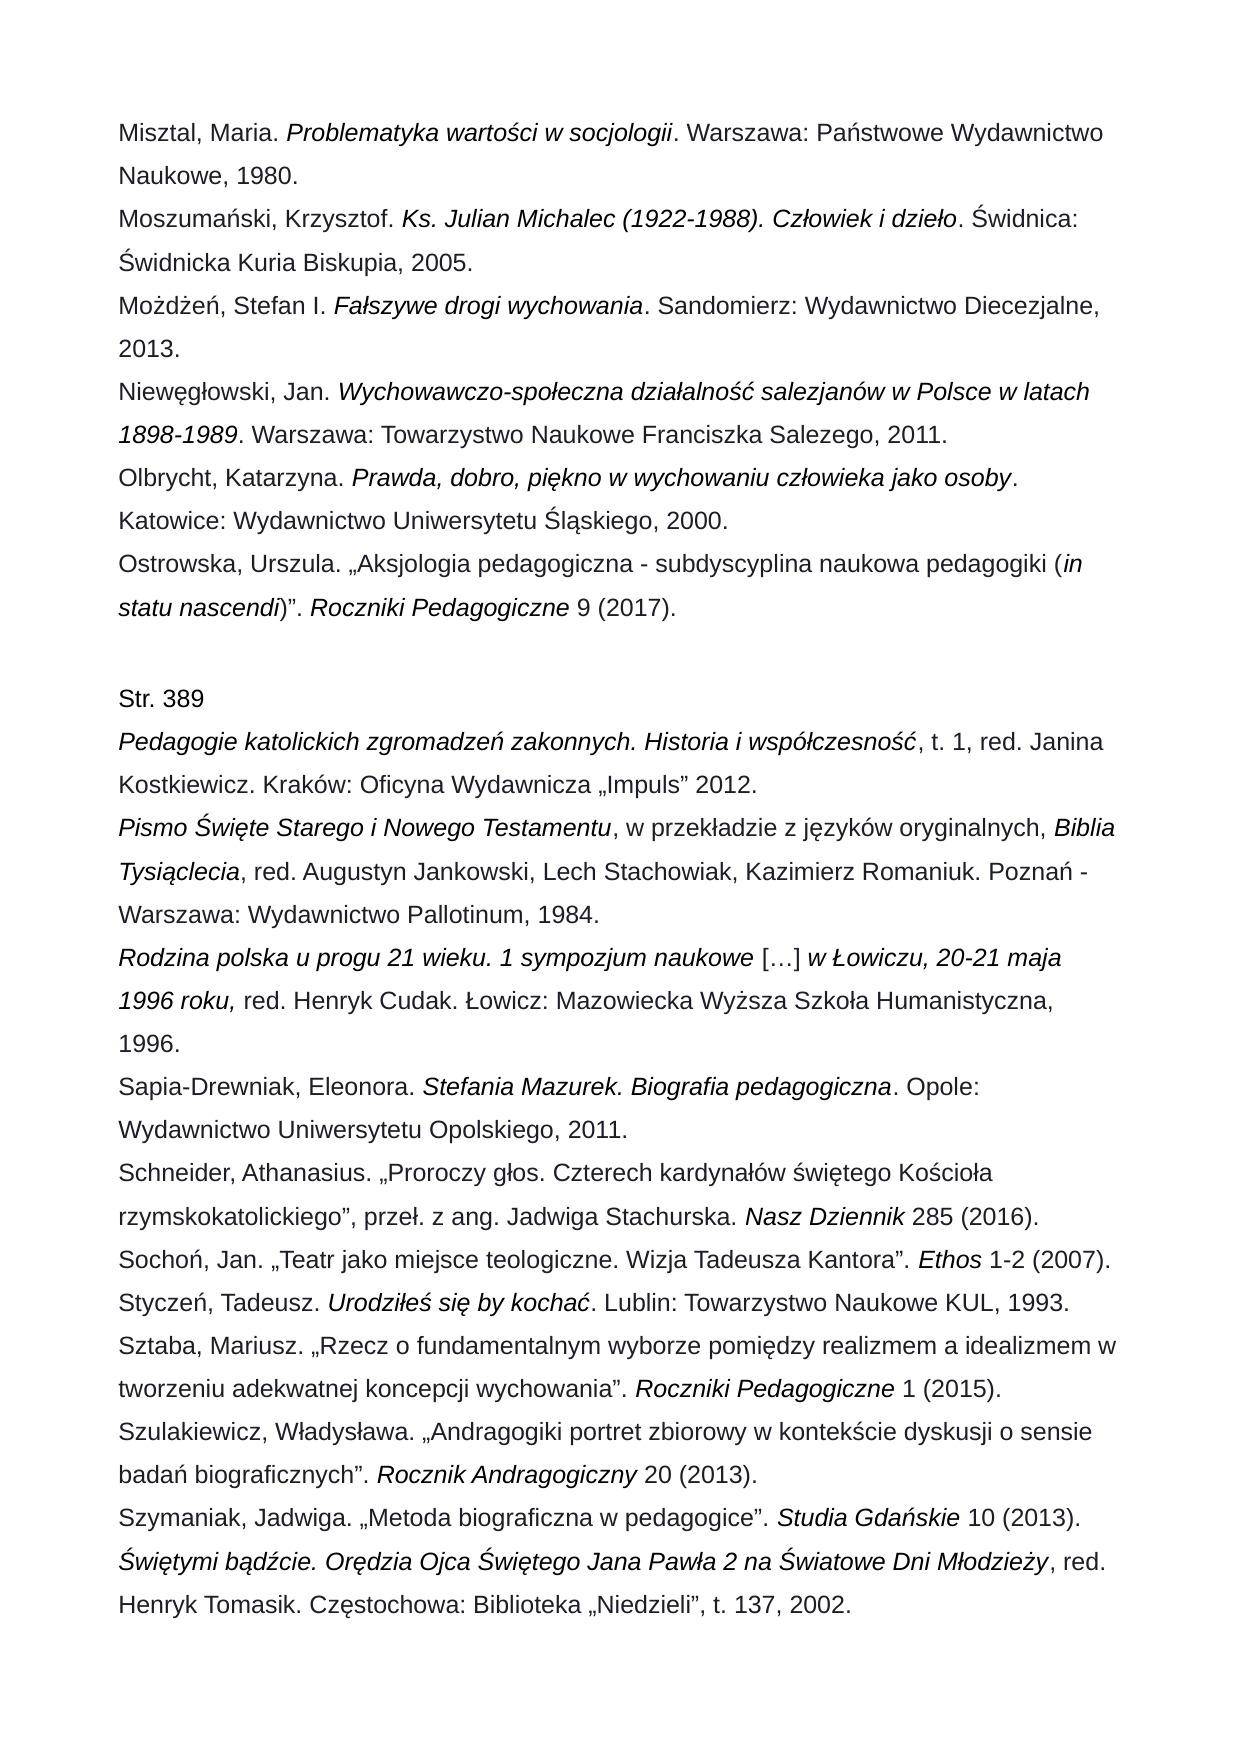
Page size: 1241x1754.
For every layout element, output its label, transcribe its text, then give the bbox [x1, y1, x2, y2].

text Sochoń, Jan. „Teatr jako miejsce teologiczne. Wizja Tadeusza Kantora”. Ethos 1-2 (2007). [118, 1245, 1122, 1273]
text Sapia-Drewniak, Eleonora. Stefania Mazurek. Biografia pedagogiczna. Opole: Wydawnictwo Uniwersytetu Opolskiego, 2011. [118, 1072, 1122, 1144]
text Niewęgłowski, Jan. Wychowawczo-społeczna działalność salezjanów w Polsce w latach 1898-1989. Warszawa: Towarzystwo Naukowe Franciszka Salezego, 2011. [118, 377, 1122, 449]
text Pedagogie katolickich zgromadzeń zakonnych. Historia i współczesność, t. 1, red. Janina Kostkiewicz. Kraków: Oficyna Wydawnicza „Impuls” 2012. [118, 727, 1122, 799]
text Rodzina polska u progu 21 wieku. 1 sympozjum naukowe […] w Łowiczu, 20-21 maja 1996 roku, red. Henryk Cudak. Łowicz: Mazowiecka Wyższa Szkoła Humanistyczna, 1996. [118, 943, 1122, 1058]
text Świętymi bądźcie. Orędzia Ojca Świętego Jana Pawła 2 na Światowe Dni Młodzieży, red. Henryk Tomasik. Częstochowa: Biblioteka „Niedzieli”, t. 137, 2002. [118, 1547, 1122, 1618]
text Szulakiewicz, Władysława. „Andragogiki portret zbiorowy w kontekście dyskusji o sensie badań biograficznych”. Rocznik Andragogiczny 20 (2013). [118, 1417, 1122, 1489]
text Możdżeń, Stefan I. Fałszywe drogi wychowania. Sandomierz: Wydawnictwo Diecezjalne, 2013. [118, 291, 1122, 362]
text Olbrycht, Katarzyna. Prawda, dobro, piękno w wychowaniu człowieka jako osoby. Katowice: Wydawnictwo Uniwersytetu Śląskiego, 2000. [118, 463, 1122, 535]
text Misztal, Maria. Problematyka wartości w socjologii. Warszawa: Państwowe Wydawnictwo Naukowe, 1980. [118, 118, 1122, 190]
text Schneider, Athanasius. „Proroczy głos. Czterech kardynałów świętego Kościoła rzymskokatolickiego”, przeł. z ang. Jadwiga Stachurska. Nasz Dziennik 285 (2016). [118, 1158, 1122, 1230]
text Moszumański, Krzysztof. Ks. Julian Michalec (1922-1988). Człowiek i dzieło. Świdnica: Świdnicka Kuria Biskupia, 2005. [118, 204, 1122, 276]
text Szymaniak, Jadwiga. „Metoda biograficzna w pedagogice”. Studia Gdańskie 10 (2013). [118, 1503, 1122, 1532]
text Str. 389 [118, 684, 1122, 713]
text Pismo Święte Starego i Nowego Testamentu, w przekładzie z języków oryginalnych, Biblia Tysiąclecia, red. Augustyn Jankowski, Lech Stachowiak, Kazimierz Romaniuk. Poznań - Warszawa: Wydawnictwo Pallotinum, 1984. [118, 813, 1122, 928]
text Styczeń, Tadeusz. Urodziłeś się by kochać. Lublin: Towarzystwo Naukowe KUL, 1993. [118, 1288, 1122, 1317]
text Ostrowska, Urszula. „Aksjologia pedagogiczna - subdyscyplina naukowa pedagogiki (in statu nascendi)”. Roczniki Pedagogiczne 9 (2017). [118, 549, 1122, 621]
text Sztaba, Mariusz. „Rzecz o fundamentalnym wyborze pomiędzy realizmem a idealizmem w tworzeniu adekwatnej koncepcji wychowania”. Roczniki Pedagogiczne 1 (2015). [118, 1331, 1122, 1403]
